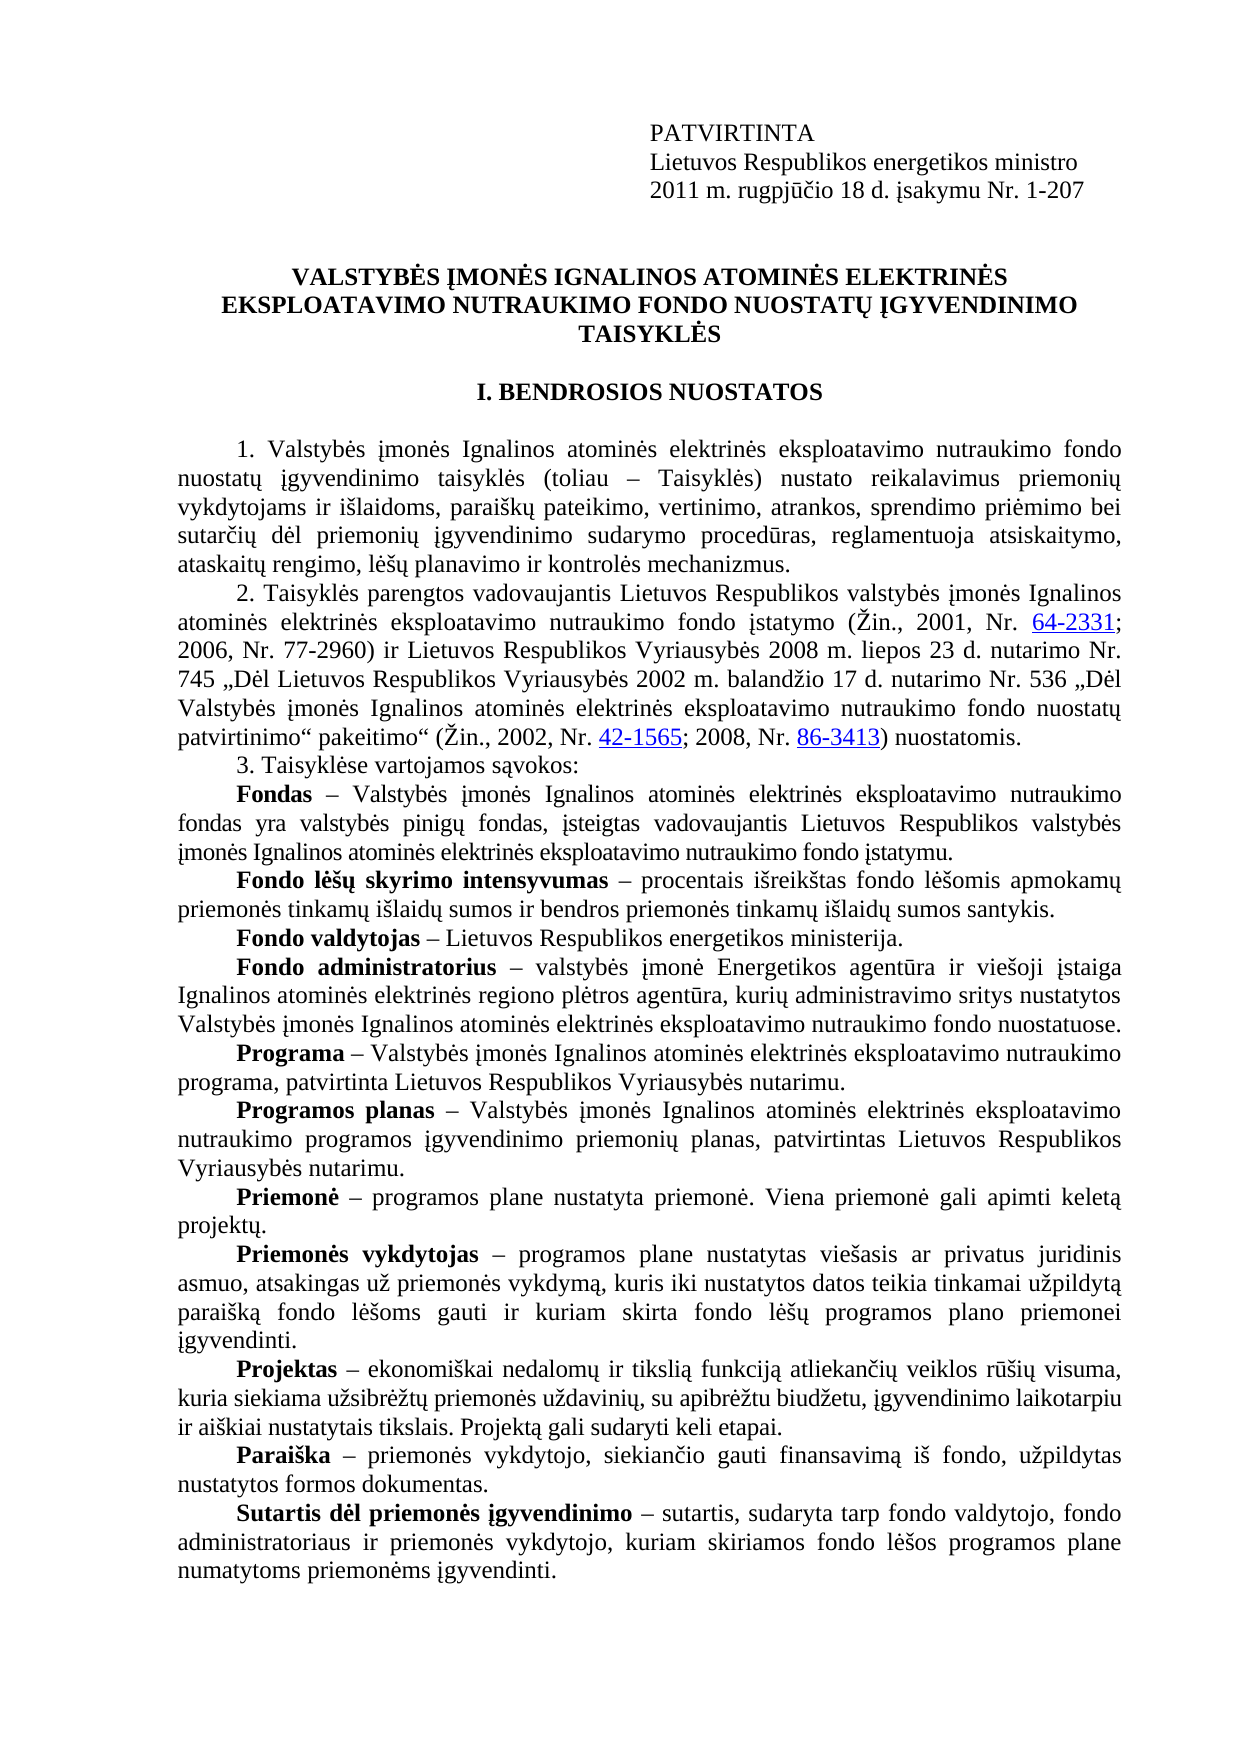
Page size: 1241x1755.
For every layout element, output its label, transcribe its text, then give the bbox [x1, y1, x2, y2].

text 2011 m. rugpjūčio 18 d. įsakymu Nr. 1-207 [649, 176, 1122, 204]
text Projektas – ekonomiškai nedalomų ir tikslią funkciją atliekančių veiklos rūšių visuma, kuria siekiama užsibrėžtų priemonės uždavinių, su apibrėžtu biudžetu, įgyvendinimo laikotarpiu ir aiškiai nustatytais tikslais. Projektą gali sudaryti keli etapai. [177, 1354, 1122, 1441]
text Paraiška – priemonės vykdytojo, siekiančio gauti finansavimą iš fondo, užpildytas nustatytos formos dokumentas. [177, 1441, 1122, 1498]
text Programa – Valstybės įmonės Ignalinos atominės elektrinės eksploatavimo nutraukimo programa, patvirtinta Lietuvos Respublikos Vyriausybės nutarimu. [177, 1038, 1122, 1096]
text 1. Valstybės įmonės Ignalinos atominės elektrinės eksploatavimo nutraukimo fondo nuostatų įgyvendinimo taisyklės (toliau – Taisyklės) nustato reikalavimus priemonių vykdytojams ir išlaidoms, paraiškų pateikimo, vertinimo, atrankos, sprendimo priėmimo bei sutarčių dėl priemonių įgyvendinimo sudarymo procedūras, reglamentuoja atsiskaitymo, ataskaitų rengimo, lėšų planavimo ir kontrolės mechanizmus. [177, 434, 1122, 578]
text Programos planas – Valstybės įmonės Ignalinos atominės elektrinės eksploatavimo nutraukimo programos įgyvendinimo priemonių planas, patvirtintas Lietuvos Respublikos Vyriausybės nutarimu. [177, 1096, 1122, 1182]
text Sutartis dėl priemonės įgyvendinimo – sutartis, sudaryta tarp fondo valdytojo, fondo administratoriaus ir priemonės vykdytojo, kuriam skiriamos fondo lėšos programos plane numatytoms priemonėms įgyvendinti. [177, 1498, 1122, 1584]
text Fondas – Valstybės įmonės Ignalinos atominės elektrinės eksploatavimo nutraukimo fondas yra valstybės pinigų fondas, įsteigtas vadovaujantis Lietuvos Respublikos valstybės įmonės Ignalinos atominės elektrinės eksploatavimo nutraukimo fondo įstatymu. [177, 779, 1122, 866]
text 2. Taisyklės parengtos vadovaujantis Lietuvos Respublikos valstybės įmonės Ignalinos atominės elektrinės eksploatavimo nutraukimo fondo įstatymo (Žin., 2001, Nr. 64-2331; 2006, Nr. 77-2960) ir Lietuvos Respublikos Vyriausybės 2008 m. liepos 23 d. nutarimo Nr. 745 „Dėl Lietuvos Respublikos Vyriausybės 2002 m. balandžio 17 d. nutarimo Nr. 536 „Dėl Valstybės įmonės Ignalinos atominės elektrinės eksploatavimo nutraukimo fondo nuostatų patvirtinimo“ pakeitimo“ (Žin., 2002, Nr. 42-1565; 2008, Nr. 86-3413) nuostatomis. [177, 578, 1122, 751]
text Lietuvos Respublikos energetikos ministro [649, 147, 1122, 176]
text VALSTYBĖS ĮMONĖS IGNALINOS ATOMINĖS ELEKTRINĖS EKSPLOATAVIMO NUTRAUKIMO FONDO NUOSTATŲ ĮGYVENDINIMO TAISYKLĖS [177, 262, 1122, 348]
text I. BENDROSIOS NUOSTATOS [177, 377, 1122, 406]
text Priemonė – programos plane nustatyta priemonė. Viena priemonė gali apimti keletą projektų. [177, 1182, 1122, 1239]
text PATVIRTINTA [649, 118, 1122, 147]
text Priemonės vykdytojas – programos plane nustatytas viešasis ar privatus juridinis asmuo, atsakingas už priemonės vykdymą, kuris iki nustatytos datos teikia tinkamai užpildytą paraišką fondo lėšoms gauti ir kuriam skirta fondo lėšų programos plano priemonei įgyvendinti. [177, 1239, 1122, 1354]
text Fondo valdytojas – Lietuvos Respublikos energetikos ministerija. [177, 923, 1122, 952]
text 3. Taisyklėse vartojamos sąvokos: [177, 751, 1122, 779]
text Fondo lėšų skyrimo intensyvumas – procentais išreikštas fondo lėšomis apmokamų priemonės tinkamų išlaidų sumos ir bendros priemonės tinkamų išlaidų sumos santykis. [177, 866, 1122, 923]
text Fondo administratorius – valstybės įmonė Energetikos agentūra ir viešoji įstaiga Ignalinos atominės elektrinės regiono plėtros agentūra, kurių administravimo sritys nustatytos Valstybės įmonės Ignalinos atominės elektrinės eksploatavimo nutraukimo fondo nuostatuose. [177, 952, 1122, 1038]
